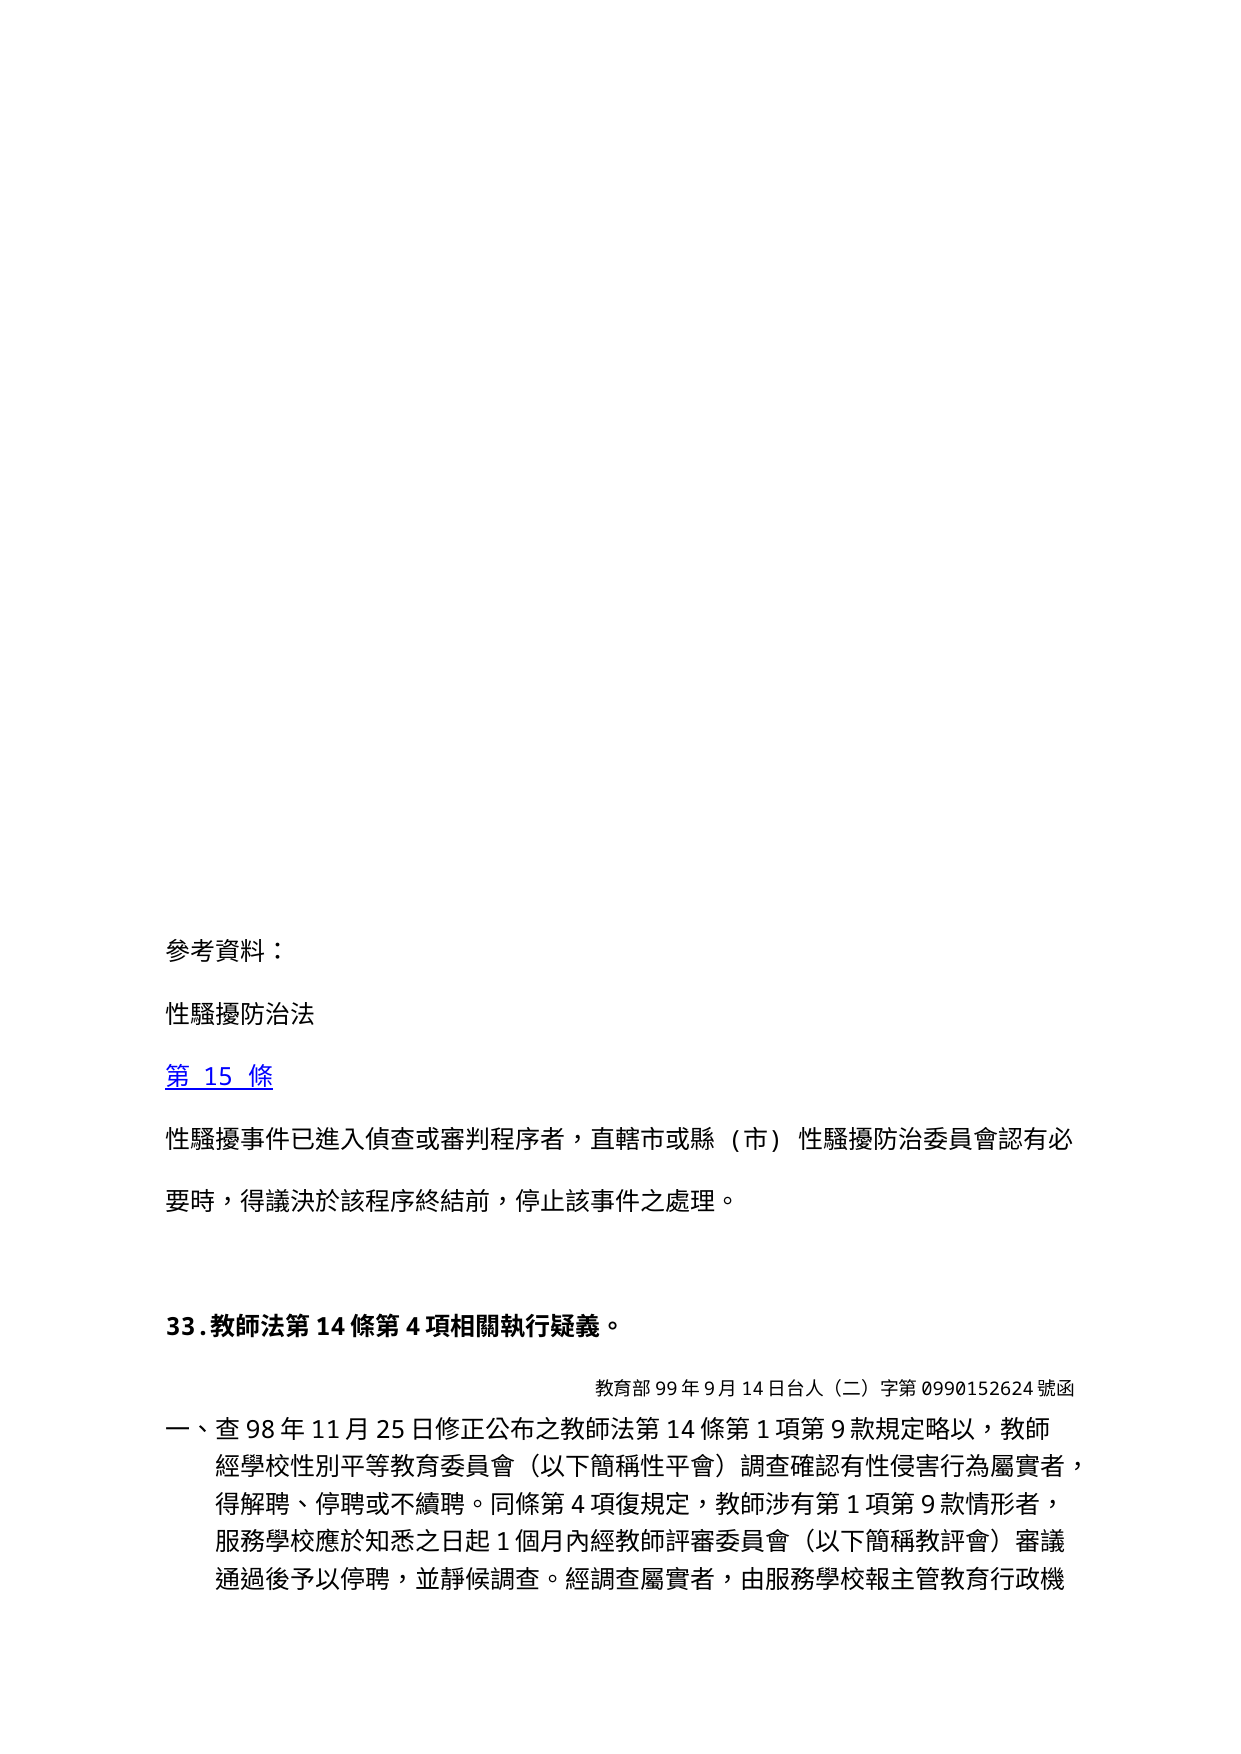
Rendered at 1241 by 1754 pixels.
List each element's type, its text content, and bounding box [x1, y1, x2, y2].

text 第 15 條 [165, 1033, 1075, 1096]
text 33.教師法第14條第4項相關執行疑義。 [165, 1283, 1075, 1346]
text 性騷擾防治法 [165, 971, 1075, 1033]
text 一、查98年11月25日修正公布之教師法第14條第1項第9款規定略以，教師經學校性別平等教育委員會（以下簡稱性平會）調查確認有性侵害行為屬實者，得解聘、停聘或不續聘。同條第4項復規定，教師涉有第1項第9款情形者，服務學校應於知悉之日起1個月內經教師評審委員會（以下簡稱教評會）審議通過後予以停聘，並靜候調查。經調查屬實者，由服務學校報主管教育行政機關核准後，予以解聘。揆其意旨，係於學校性平會調查中，為避免涉性侵害教師持續於校園中接觸相關人員，及影響學生受教權，爰規範其得經教評會審議通過後，核予暫時停聘靜候調查之處置，且明定教評會處理期限，以即時處理校園教師性侵害案件，本部並以98年12月4日台人（二）字第0980205883號函釋示說明略以，本修正案增列教師涉校園性侵害學生案件，服務學校應於知悉之日起1個月內經教評會審議通過後，不需報經主管教育行政機關核准先予停聘，並靜候調查；如經學校性平會查證屬實者，不需經教評會審議，應立即報主管教育行政機關核准後予以解聘。 [165, 1408, 1075, 1596]
text 性騷擾事件已進入偵查或審判程序者，直轄市或縣 (市) 性騷擾防治委員會認有必要時，得議決於該程序終結前，停止該事件之處理。 [165, 1096, 1075, 1221]
text 參考資料： [165, 908, 1075, 971]
text 教育部99年9月14日台人（二）字第0990152624號函 [165, 1346, 1075, 1408]
